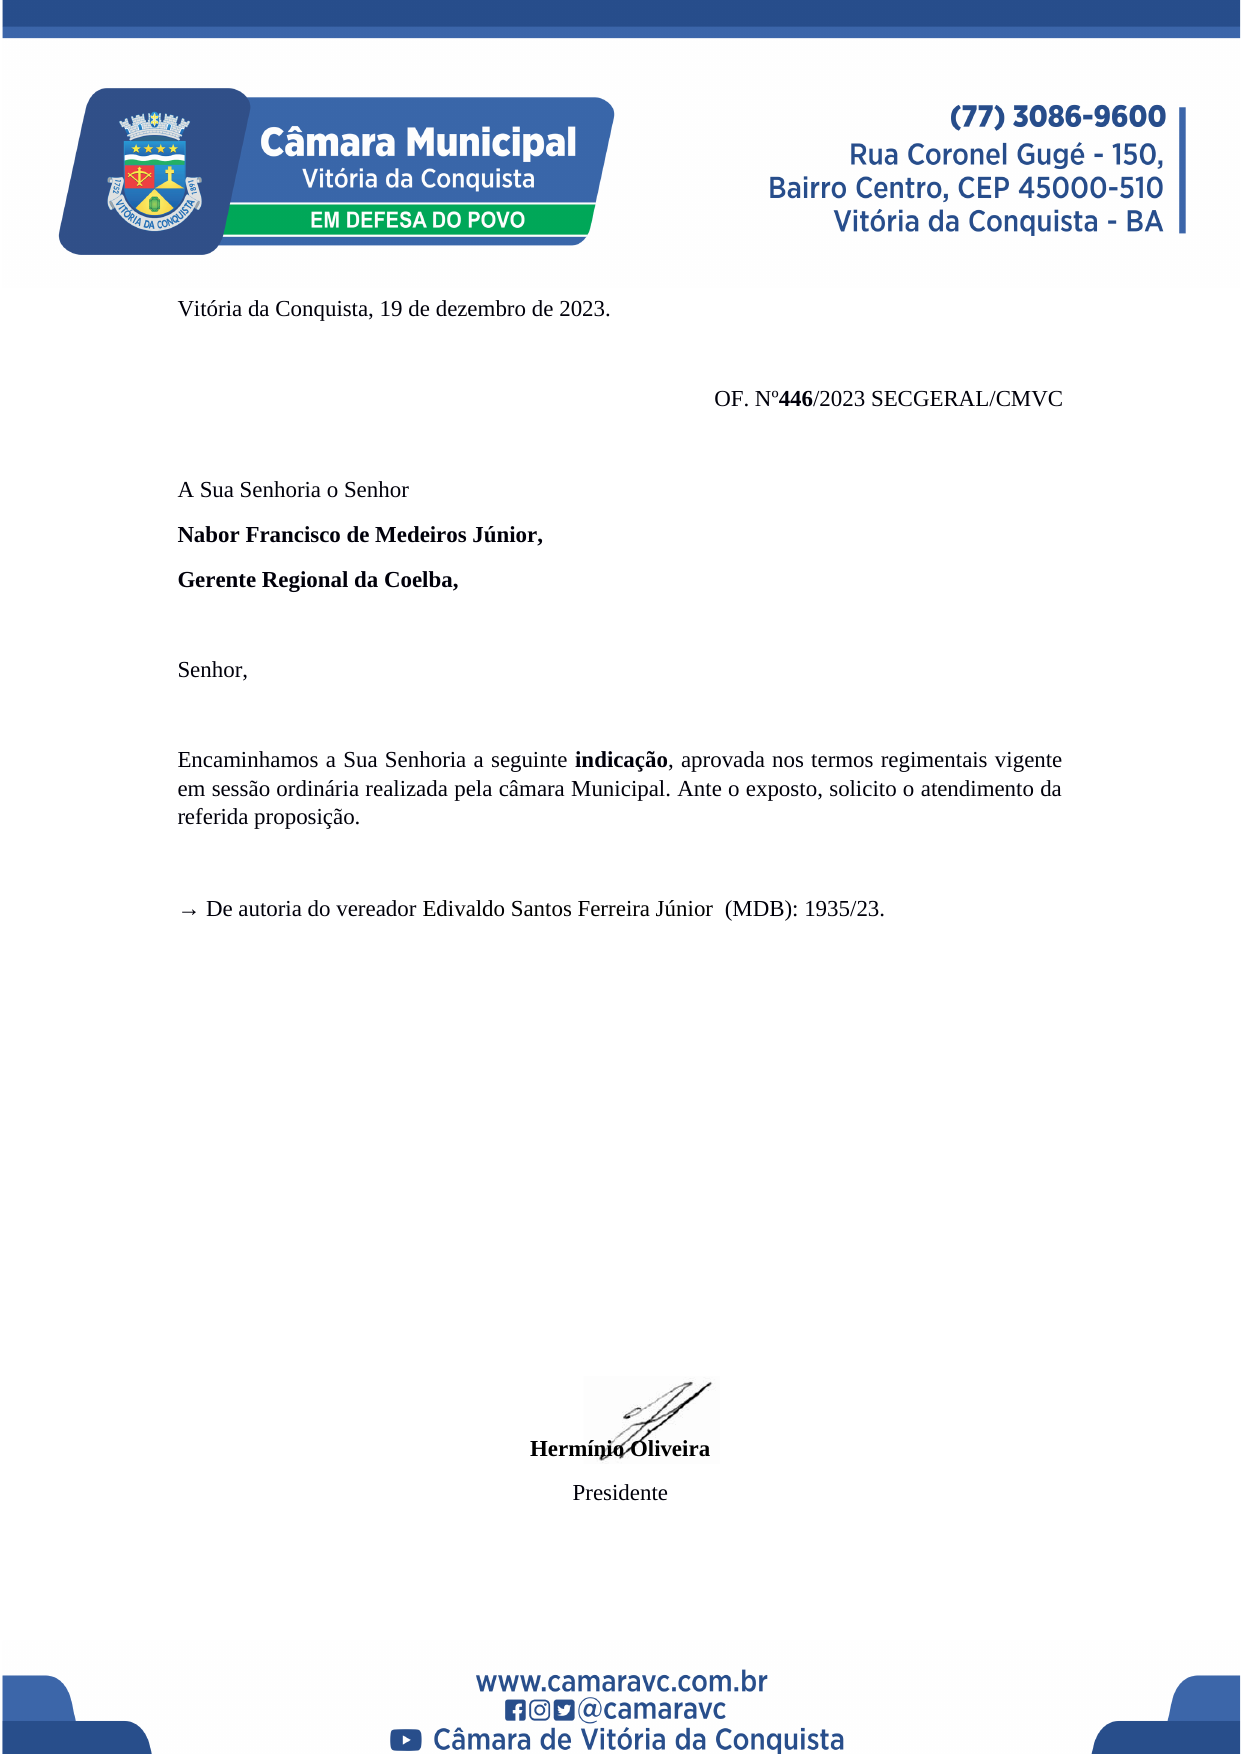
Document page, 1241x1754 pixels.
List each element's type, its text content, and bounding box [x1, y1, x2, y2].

text Vitória da Conquista, 19 de dezembro de 2023. [177, 295, 1063, 322]
picture [2, 1640, 1241, 1754]
text Hermínio Oliveira [177, 1435, 1063, 1461]
picture [583, 1376, 721, 1435]
text Encaminhamos a Sua Senhoria a seguinte indicação, aprovada nos termos regimentais vigente em sessão ordinária realizada pela câmara Municipal. Ante o exposto, solicito o atendimento da referida proposição. [177, 746, 1063, 829]
text Senhor, [177, 656, 1063, 682]
picture [2, 0, 1241, 288]
text OF. Nº446/2023 SECGERAL/CMVC [177, 386, 1063, 412]
text Nabor Francisco de Medeiros Júnior, [177, 521, 1063, 547]
text A Sua Senhoria o Senhor [177, 476, 1063, 502]
text Gerente Regional da Coelba, [177, 566, 1063, 592]
text Presidente [177, 1479, 1063, 1506]
text → De autoria do vereador Edivaldo Santos Ferreira Júnior (MDB): 1935/23. [177, 895, 1063, 922]
